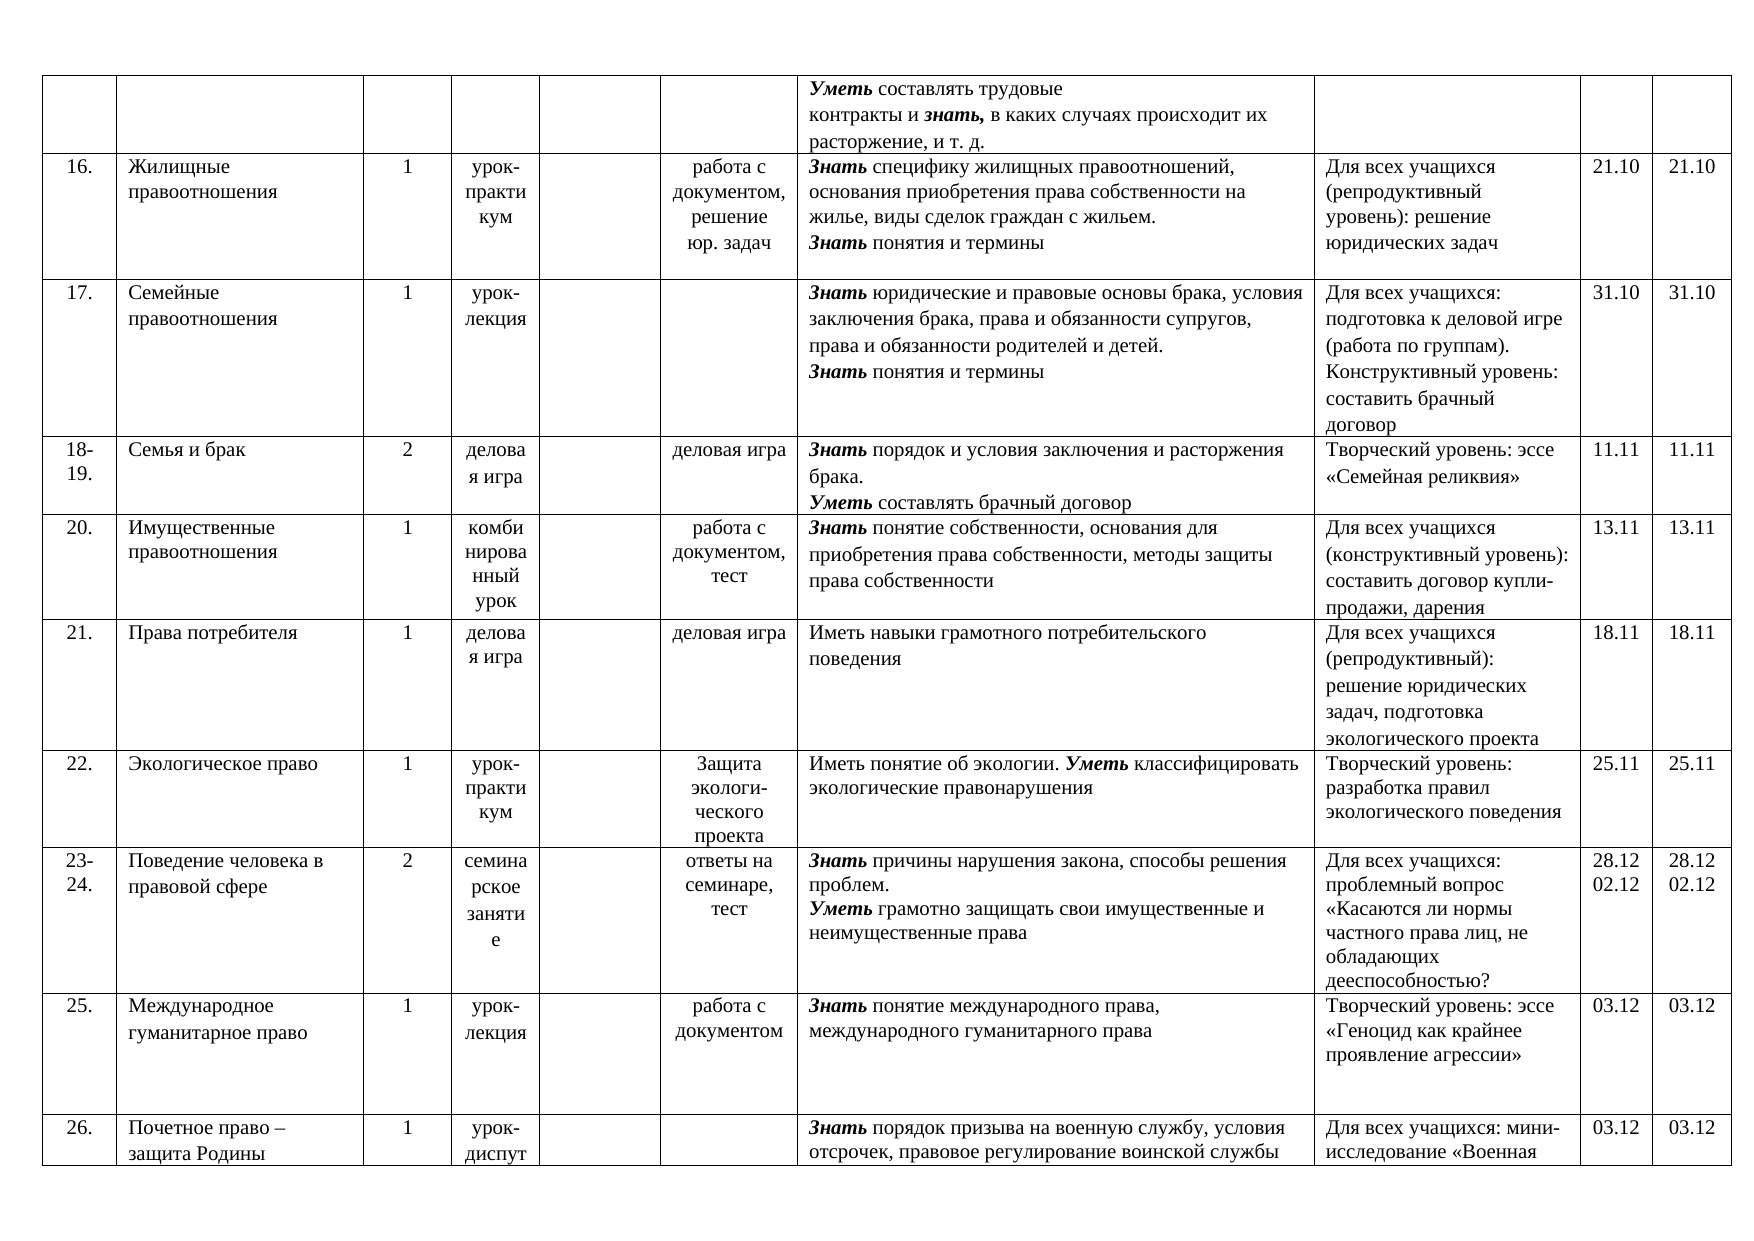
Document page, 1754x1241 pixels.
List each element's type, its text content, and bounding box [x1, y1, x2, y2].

table_cell [661, 280, 797, 436]
table_cell [540, 994, 660, 1114]
table_cell деловая игра [452, 620, 539, 750]
table_cell 28.1202.12 [1653, 848, 1731, 992]
table_cell Для всех учащихся (репродуктивный уровень): решение юридических задач [1315, 154, 1580, 279]
table_cell Знать специфику жилищных правоотношений, основания приобретения права собственности на жилье, виды сделок граждан с жильем. Знать понятия и термины [798, 154, 1314, 279]
table_cell 1 [364, 620, 451, 750]
table_cell Творческий уровень: эссе «Семейная реликвия» [1315, 437, 1580, 514]
table_cell [1653, 76, 1731, 153]
table_cell Иметь понятие об экологии. Уметь классифицировать экологические правонарушения [798, 751, 1314, 847]
table_cell Семейные правоотношения [117, 280, 363, 436]
table_cell 22. [43, 751, 116, 847]
table_cell 25.11 [1581, 751, 1652, 847]
table_cell семинарское занятие [452, 848, 539, 992]
table_cell Защита экологи-ческого проекта [661, 751, 797, 847]
table_cell [540, 76, 660, 153]
table_cell Знать порядок призыва на военную службу, условия отсрочек, правовое регулирование воинской службы [798, 1115, 1314, 1165]
table_cell урок-лекция [452, 994, 539, 1114]
table_cell 2 [364, 848, 451, 992]
table_cell [364, 76, 451, 153]
table_cell 13.11 [1581, 515, 1652, 619]
table_cell Знать понятие международного права, международного гуманитарного права [798, 994, 1314, 1114]
table_cell урок-диспут [452, 1115, 539, 1165]
table_cell 2 [364, 437, 451, 514]
table_cell 1 [364, 751, 451, 847]
table_cell Творческий уровень: разработка правил экологического поведения [1315, 751, 1580, 847]
table_cell Поведение человека в правовой сфере [117, 848, 363, 992]
table_cell Уметь составлять трудовые контракты и знать, в каких случаях происходит их расторжение, и т. д. [798, 76, 1314, 153]
table_cell работа с документом [661, 994, 797, 1114]
table_cell урок-практикум [452, 751, 539, 847]
table_cell Знать понятие собственности, основания для приобретения права собственности, методы защиты права собственности [798, 515, 1314, 619]
table_cell Экологическое право [117, 751, 363, 847]
table_cell Для всех учащихся: проблемный вопрос «Касаются ли нормы частного права лиц, не обладающих дееспособностью? [1315, 848, 1580, 992]
table_cell 03.12 [1653, 1115, 1731, 1165]
table_cell [540, 154, 660, 279]
table_cell 03.12 [1581, 994, 1652, 1114]
table_cell Знать порядок и условия заключения и расторжения брака. Уметь составлять брачный договор [798, 437, 1314, 514]
table_cell 11.11 [1581, 437, 1652, 514]
table_cell 21. [43, 620, 116, 750]
table_cell 16. [43, 154, 116, 279]
table_cell [540, 751, 660, 847]
table_cell 26. [43, 1115, 116, 1165]
table_cell Иметь навыки грамотного потребительского поведения [798, 620, 1314, 750]
table_cell Знать юридические и правовые основы брака, условия заключения брака, права и обязанности супругов, права и обязанности родителей и детей. Знать понятия и термины [798, 280, 1314, 436]
table_cell Творческий уровень: эссе «Геноцид как крайнее проявление агрессии» [1315, 994, 1580, 1114]
table_cell 18.11 [1653, 620, 1731, 750]
table_cell [1581, 76, 1652, 153]
table_cell Международное гуманитарное право [117, 994, 363, 1114]
table_cell [540, 280, 660, 436]
table_cell 1 [364, 994, 451, 1114]
table_cell Имущественные правоотношения [117, 515, 363, 619]
table_cell 21.10 [1581, 154, 1652, 279]
table_cell 28.1202.12 [1581, 848, 1652, 992]
table_cell деловая игра [452, 437, 539, 514]
table_cell деловая игра [661, 437, 797, 514]
table_cell Для всех учащихся (репродуктивный): решение юридических задач, подготовка экологического проекта [1315, 620, 1580, 750]
table_cell 31.10 [1653, 280, 1731, 436]
table_cell 1 [364, 1115, 451, 1165]
table_cell 1 [364, 154, 451, 279]
table_cell Для всех учащихся: подготовка к деловой игре (работа по группам). Конструктивный уровень: составить брачный договор [1315, 280, 1580, 436]
table_cell 03.12 [1653, 994, 1731, 1114]
table_cell 23-24. [43, 848, 116, 992]
table_cell ответы на семинаре, тест [661, 848, 797, 992]
table_cell [540, 1115, 660, 1165]
table_cell Права потребителя [117, 620, 363, 750]
table_cell 18.11 [1581, 620, 1652, 750]
table_cell 21.10 [1653, 154, 1731, 279]
table_cell 25.11 [1653, 751, 1731, 847]
table_cell 03.12 [1581, 1115, 1652, 1165]
table_cell 17. [43, 280, 116, 436]
table_cell [1315, 76, 1580, 153]
table_cell [43, 76, 116, 153]
table_cell деловая игра [661, 620, 797, 750]
table_cell 25. [43, 994, 116, 1114]
table_cell Для всех учащихся (конструктивный уровень): составить договор купли-продажи, дарения [1315, 515, 1580, 619]
table_cell урок-практикум [452, 154, 539, 279]
table_cell работа с документом, решение юр. задач [661, 154, 797, 279]
table_cell 1 [364, 515, 451, 619]
table_cell Для всех учащихся: мини-исследование «Военная [1315, 1115, 1580, 1165]
table_cell комбинированный урок [452, 515, 539, 619]
table_cell [540, 437, 660, 514]
table_cell 20. [43, 515, 116, 619]
table_cell [661, 1115, 797, 1165]
table_cell [540, 620, 660, 750]
table_cell 11.11 [1653, 437, 1731, 514]
table_cell работа с документом, тест [661, 515, 797, 619]
table_cell 31.10 [1581, 280, 1652, 436]
table_cell [661, 76, 797, 153]
table_cell [540, 848, 660, 992]
table_cell Жилищные правоотношения [117, 154, 363, 279]
table_cell Семья и брак [117, 437, 363, 514]
table_cell 13.11 [1653, 515, 1731, 619]
table_cell Почетное право – защита Родины [117, 1115, 363, 1165]
table_cell Знать причины нарушения закона, способы решения проблем. Уметь грамотно защищать свои имущественные и неимущественные права [798, 848, 1314, 992]
table_cell 1 [364, 280, 451, 436]
table_cell [117, 76, 363, 153]
table_cell [540, 515, 660, 619]
table_cell урок-лекция [452, 280, 539, 436]
table_cell [452, 76, 539, 153]
table_cell 18-19. [43, 437, 116, 514]
